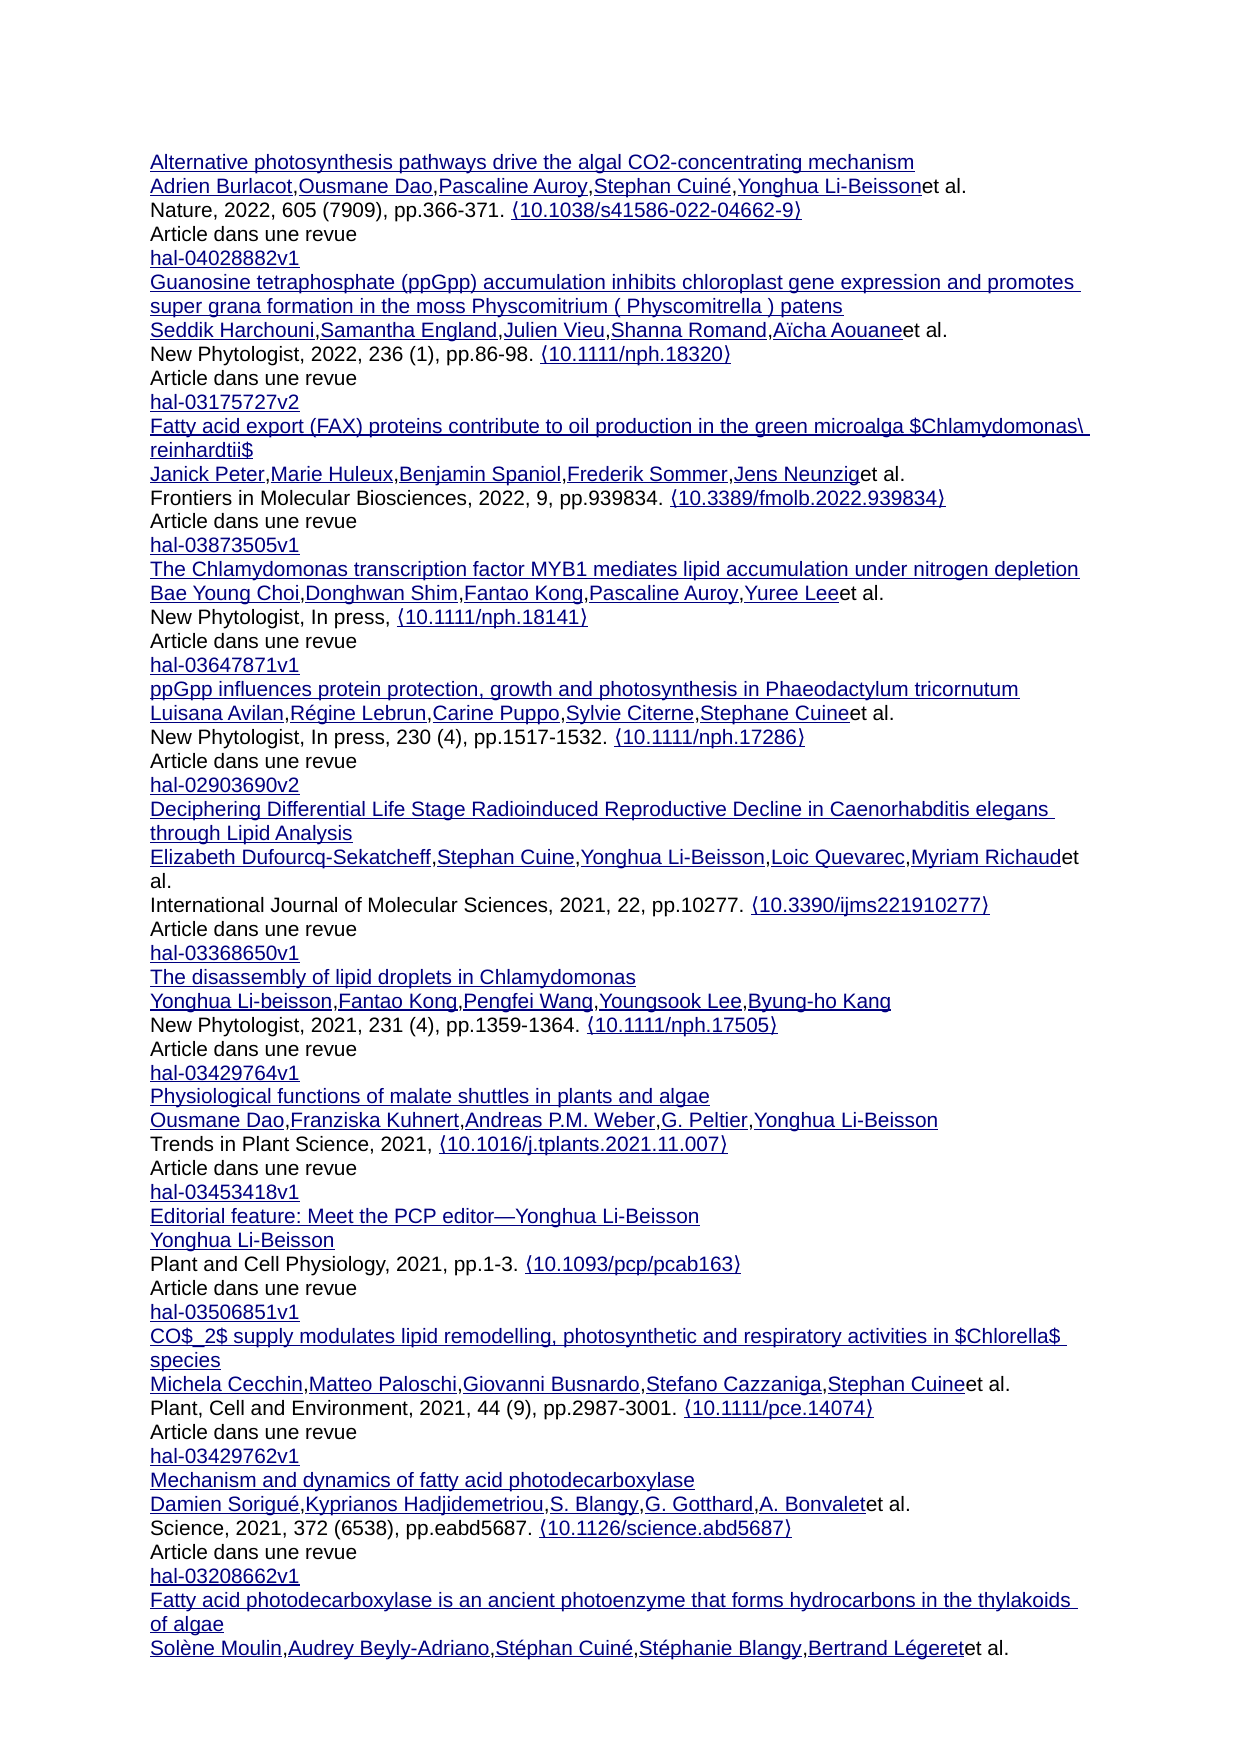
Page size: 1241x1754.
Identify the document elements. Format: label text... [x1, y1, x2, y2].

table_cell ppGpp influences protein protection, growth and photosynthesis in Phaeodactylum tricornutum Luisana Avilan,Régine Lebrun,Carine Puppo,Sylvie Citerne,Stephane Cuineet al. New Phytologist, In press, 230 (4), pp.1517-1532. ⟨10.1111/nph.17286⟩ Article dans une revue hal-02903690v2 [150, 677, 1090, 797]
table_cell Deciphering Differential Life Stage Radioinduced Reproductive Decline in Caenorhabditis elegans through Lipid Analysis Elizabeth Dufourcq-Sekatcheff,Stephan Cuine,Yonghua Li-Beisson,Loic Quevarec,Myriam Richaudet al. International Journal of Molecular Sciences, 2021, 22, pp.10277. ⟨10.3390/ijms221910277⟩ Article dans une revue hal-03368650v1 [150, 797, 1090, 964]
table_cell Alternative photosynthesis pathways drive the algal CO2-concentrating mechanism Adrien Burlacot,Ousmane Dao,Pascaline Auroy,Stephan Cuiné,Yonghua Li-Beissonet al. Nature, 2022, 605 (7909), pp.366-371. ⟨10.1038/s41586-022-04662-9⟩ Article dans une revue hal-04028882v1 [150, 150, 1090, 270]
table_cell CO$_2$ supply modulates lipid remodelling, photosynthetic and respiratory activities in $Chlorella$ species Michela Cecchin,Matteo Paloschi,Giovanni Busnardo,Stefano Cazzaniga,Stephan Cuineet al. Plant, Cell and Environment, 2021, 44 (9), pp.2987-3001. ⟨10.1111/pce.14074⟩ Article dans une revue hal-03429762v1 [150, 1324, 1090, 1468]
table_cell Mechanism and dynamics of fatty acid photodecarboxylase Damien Sorigué,Kyprianos Hadjidemetriou,S. Blangy,G. Gotthard,A. Bonvaletet al. Science, 2021, 372 (6538), pp.eabd5687. ⟨10.1126/science.abd5687⟩ Article dans une revue hal-03208662v1 [150, 1468, 1090, 1587]
table_cell Fatty acid photodecarboxylase is an ancient photoenzyme that forms hydrocarbons in the thylakoids of algae Solène Moulin,Audrey Beyly-Adriano,Stéphan Cuiné,Stéphanie Blangy,Bertrand Légeretet al. [150, 1588, 1090, 1659]
table_cell Fatty acid export (FAX) proteins contribute to oil production in the green microalga $Chlamydomonas\ [150, 414, 1090, 434]
table_cell The disassembly of lipid droplets in Chlamydomonas Yonghua Li‐beisson,Fantao Kong,Pengfei Wang,Youngsook Lee,Byung‐ho Kang New Phytologist, 2021, 231 (4), pp.1359-1364. ⟨10.1111/nph.17505⟩ Article dans une revue hal-03429764v1 [150, 965, 1090, 1084]
table_cell Editorial feature: Meet the PCP editor—Yonghua Li-Beisson Yonghua Li-Beisson Plant and Cell Physiology, 2021, pp.1-3. ⟨10.1093/pcp/pcab163⟩ Article dans une revue hal-03506851v1 [150, 1204, 1090, 1324]
table_cell Physiological functions of malate shuttles in plants and algae Ousmane Dao,Franziska Kuhnert,Andreas P.M. Weber,G. Peltier,Yonghua Li-Beisson Trends in Plant Science, 2021, ⟨10.1016/j.tplants.2021.11.007⟩ Article dans une revue hal-03453418v1 [150, 1084, 1090, 1204]
table_cell Guanosine tetraphosphate (ppGpp) accumulation inhibits chloroplast gene expression and promotes super grana formation in the moss Physcomitrium ( Physcomitrella ) patens Seddik Harchouni,Samantha England,Julien Vieu,Shanna Romand,Aïcha Aouaneet al. New Phytologist, 2022, 236 (1), pp.86-98. ⟨10.1111/nph.18320⟩ Article dans une revue hal-03175727v2 [150, 270, 1090, 413]
table_cell reinhardtii$ Janick Peter,Marie Huleux,Benjamin Spaniol,Frederik Sommer,Jens Neunziget al. Frontiers in Molecular Biosciences, 2022, 9, pp.939834. ⟨10.3389/fmolb.2022.939834⟩ Article dans une revue hal-03873505v1 [150, 436, 1090, 557]
table_cell The Chlamydomonas transcription factor MYB1 mediates lipid accumulation under nitrogen depletion Bae Young Choi,Donghwan Shim,Fantao Kong,Pascaline Auroy,Yuree Leeet al. New Phytologist, In press, ⟨10.1111/nph.18141⟩ Article dans une revue hal-03647871v1 [150, 557, 1090, 677]
